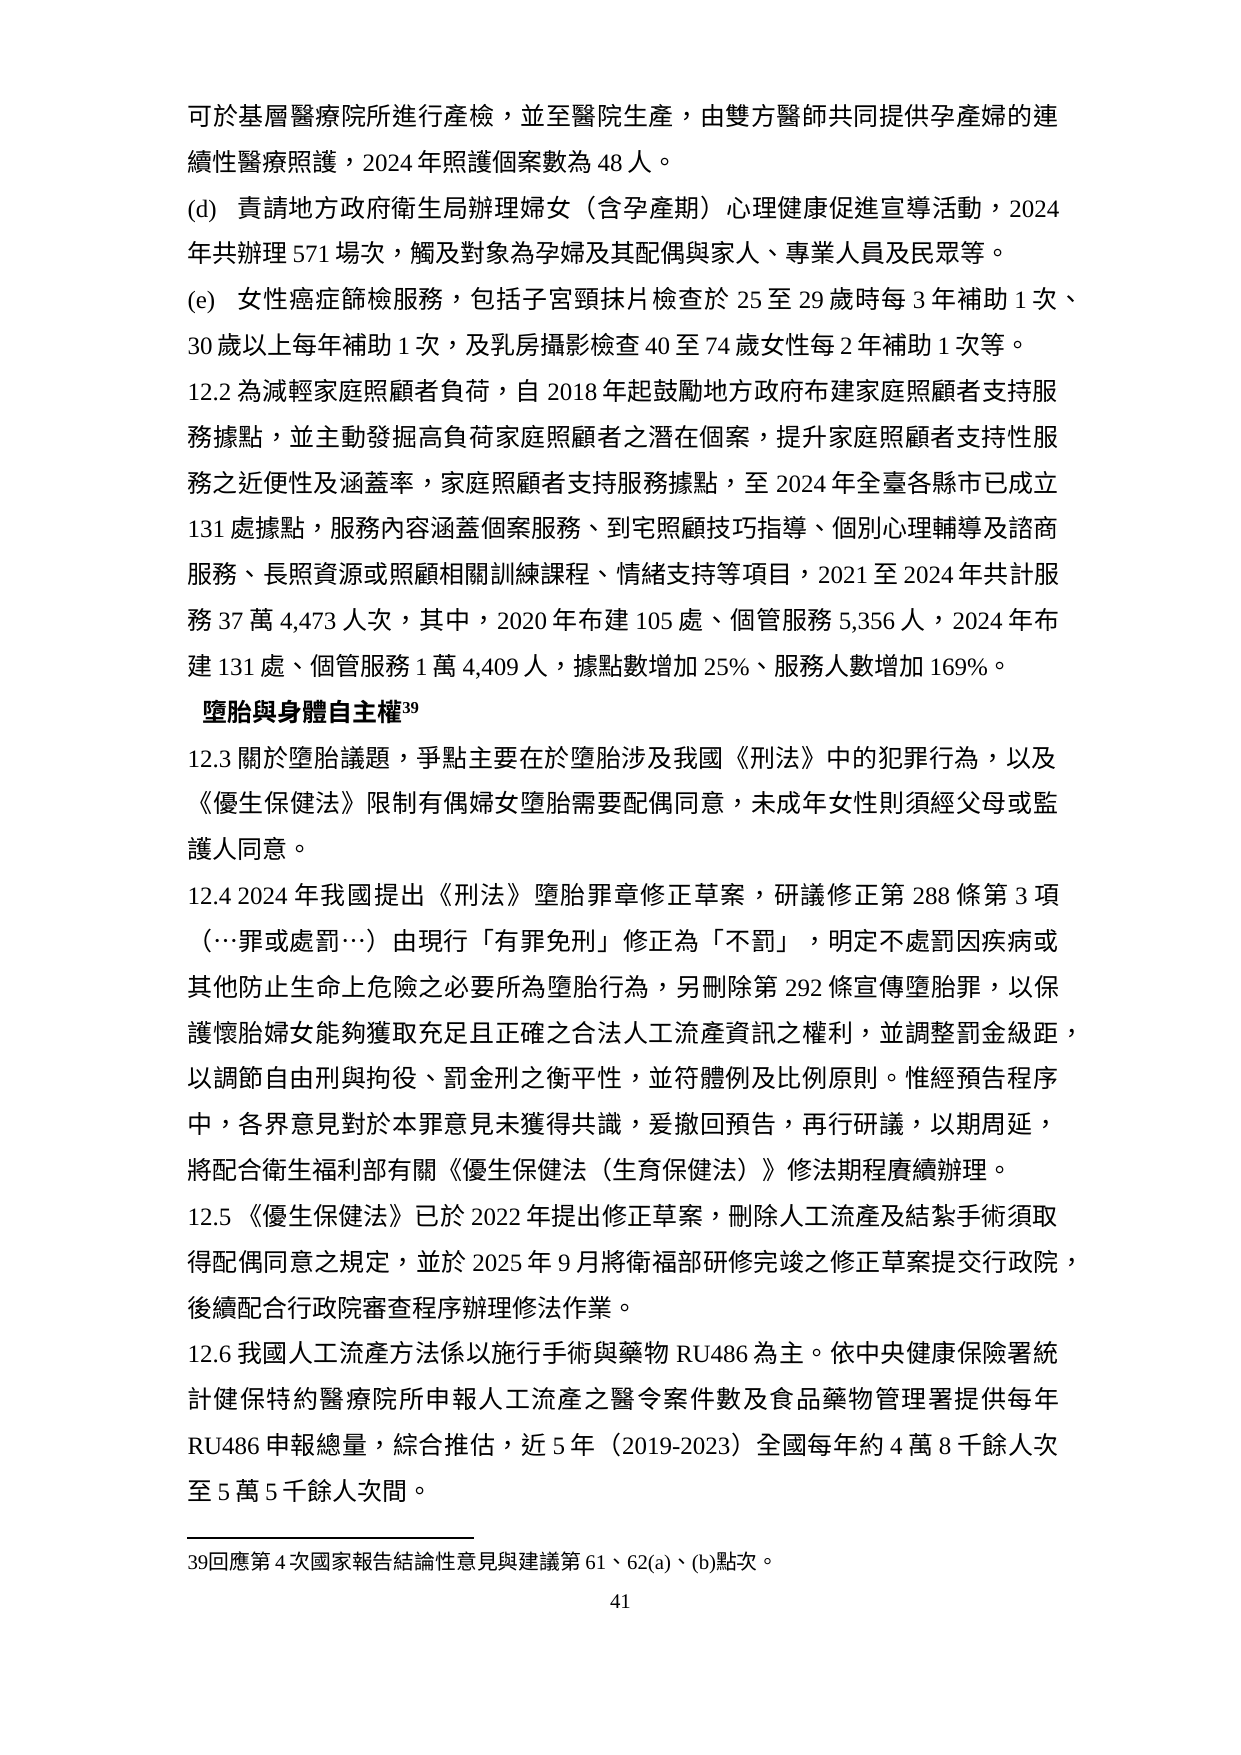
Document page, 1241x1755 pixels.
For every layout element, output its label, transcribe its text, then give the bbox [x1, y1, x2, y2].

list 女性癌症篩檢服務，包括子宮頸抹片檢查於25至29歲時每3年補助1次、30歲以上每年補助1次，及乳房攝影檢查40至74歲女性每2年補助1次等。 [187, 272, 1059, 364]
list 可於基層醫療院所進行產檢，並至醫院生產，由雙方醫師共同提供孕產婦的連續性醫療照護，2024年照護個案數為48人。 [187, 89, 1059, 180]
list 我國人工流產方法係以施行手術與藥物RU486為主。依中央健康保險署統計健保特約醫療院所申報人工流產之醫令案件數及食品藥物管理署提供每年RU486申報總量，綜合推估，近5年（2019-2023）全國每年約4萬8千餘人次至5萬5千餘人次間。 [187, 1326, 1059, 1509]
list 關於墮胎議題，爭點主要在於墮胎涉及我國《刑法》中的犯罪行為，以及《優生保健法》限制有偶婦女墮胎需要配偶同意，未成年女性則須經父母或監護人同意。 [187, 730, 1059, 868]
list 《優生保健法》已於2022年提出修正草案，刪除人工流產及結紮手術須取得配偶同意之規定，並於2025年9月將衛福部研修完竣之修正草案提交行政院，後續配合行政院審查程序辦理修法作業。 [187, 1189, 1059, 1326]
list 責請地方政府衛生局辦理婦女（含孕產期）心理健康促進宣導活動，2024年共辦理571場次，觸及對象為孕婦及其配偶與家人、專業人員及民眾等。 [187, 180, 1059, 272]
text 回應第4次國家報告結論性意見與建議第61、62(a)、(b)點次。 [187, 1538, 1053, 1576]
text 墮胎與身體自主權 [202, 684, 1059, 730]
list 為減輕家庭照顧者負荷，自2018年起鼓勵地方政府布建家庭照顧者支持服務據點，並主動發掘高負荷家庭照顧者之潛在個案，提升家庭照顧者支持性服務之近便性及涵蓋率，家庭照顧者支持服務據點，至2024年全臺各縣市已成立131處據點，服務內容涵蓋個案服務、到宅照顧技巧指導、個別心理輔導及諮商服務、長照資源或照顧相關訓練課程、情緒支持等項目，2021至2024年共計服務37萬4,473人次，其中，2020年布建105處、個管服務5,356人，2024年布建131處、個管服務1萬4,409人，據點數增加25%、服務人數增加169%。 [187, 364, 1059, 684]
list 2024年我國提出《刑法》墮胎罪章修正草案，研議修正第288條第3項（…罪或處罰…）由現行「有罪免刑」修正為「不罰」，明定不處罰因疾病或其他防止生命上危險之必要所為墮胎行為，另刪除第292條宣傳墮胎罪，以保護懷胎婦女能夠獲取充足且正確之合法人工流產資訊之權利，並調整罰金級距，以調節自由刑與拘役、罰金刑之衡平性，並符體例及比例原則。惟經預告程序中，各界意見對於本罪意見未獲得共識，爰撤回預告，再行研議，以期周延，將配合衛生福利部有關《優生保健法（生育保健法）》修法期程賡續辦理。 [187, 868, 1059, 1189]
